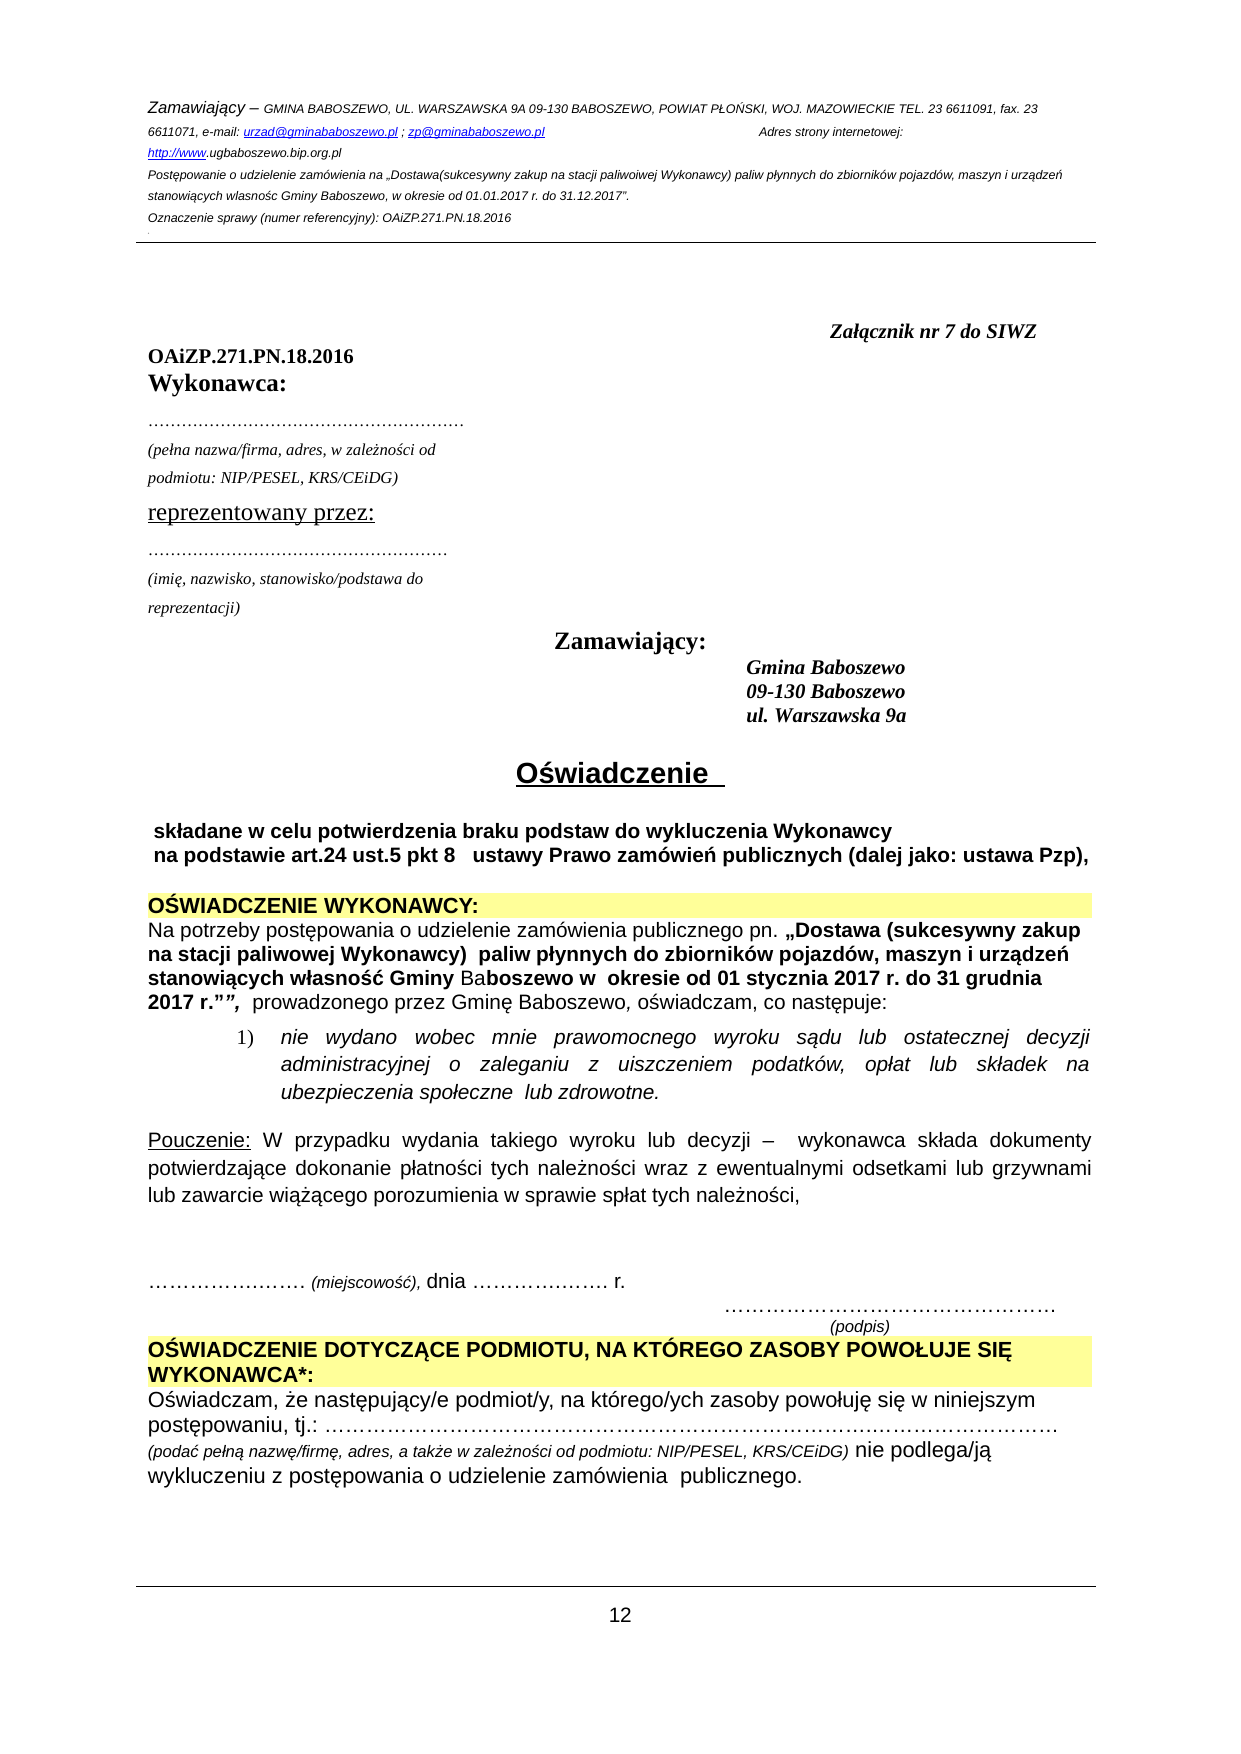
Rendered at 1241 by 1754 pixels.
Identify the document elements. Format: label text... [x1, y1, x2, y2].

text Pouczenie: W przypadku wydania takiego wyroku lub decyzji – wykonawca składa dokumenty potwierdzające dokonanie płatności tych należności wraz z ewentualnymi odsetkami lub grzywnami lub zawarcie wiążącego porozumienia w sprawie spłat tych należności, [148, 1128, 1092, 1207]
text …………….……. (miejscowość), dnia ………….……. r. [148, 1269, 1092, 1293]
text OAiZP.271.PN.18.2016 [148, 343, 1092, 368]
text OŚWIADCZENIE WYKONAWCY: [148, 893, 1092, 918]
text składane w celu potwierdzenia braku podstaw do wykluczenia Wykonawcy [148, 819, 1092, 843]
text Gmina Baboszewo 09-130 Baboszewo ul. Warszawska 9a [694, 655, 1092, 727]
text ……………………………………………… [148, 540, 472, 559]
text Oświadczenie [148, 756, 1092, 789]
text ………………………………………… [148, 1293, 1092, 1317]
text Na potrzeby postępowania o udzielenie zamówienia publicznego pn. „Dostawa (sukcesywny zakup na stacji paliwowej Wykonawcy) paliw płynnych do zbiorników pojazdów, maszyn i urządzeń stanowiących własność Gminy Baboszewo w okresie od 01 stycznia 2017 r. do 31 grudnia 2017 r.””, prowadzonego przez Gminę Baboszewo, oświadczam, co następuje: [148, 918, 1092, 1014]
text Zamawiający: [148, 626, 1092, 655]
text (imię, nazwisko, stanowisko/podstawa do reprezentacji) [148, 569, 472, 617]
text OŚWIADCZENIE DOTYCZĄCE PODMIOTU, NA KTÓREGO ZASOBY POWOŁUJE SIĘ WYKONAWCA*: [148, 1336, 1092, 1387]
text na podstawie art.24 ust.5 pkt 8 ustawy Prawo zamówień publicznych (dalej jako: ustawa Pzp), [148, 843, 1092, 867]
text Załącznik nr 7 do SIWZ [148, 319, 1092, 343]
text Wykonawca: [148, 368, 1092, 396]
text (podpis) [738, 1317, 1092, 1336]
text reprezentowany przez: [148, 497, 1092, 526]
text ………………………………………………… [148, 411, 472, 430]
list nie wydano wobec mnie prawomocnego wyroku sądu lub ostatecznej decyzji administracyjnej o zaleganiu z uiszczeniem podatków, opłat lub składek na ubezpieczenia społeczne lub zdrowotne. [236, 1024, 1092, 1104]
text Oświadczam, że następujący/e podmiot/y, na którego/ych zasoby powołuję się w niniejszym postępowaniu, tj.: …………………………………………………………………….……………………… (podać pełną nazwę/firmę, adres, a także w zależności od podmiotu: NIP/PESEL, KRS/CEiDG) nie podlega/ją wykluczeniu z postępowania o udzielenie zamówienia publicznego. [148, 1387, 1092, 1488]
text (pełna nazwa/firma, adres, w zależności od podmiotu: NIP/PESEL, KRS/CEiDG) [148, 439, 472, 487]
